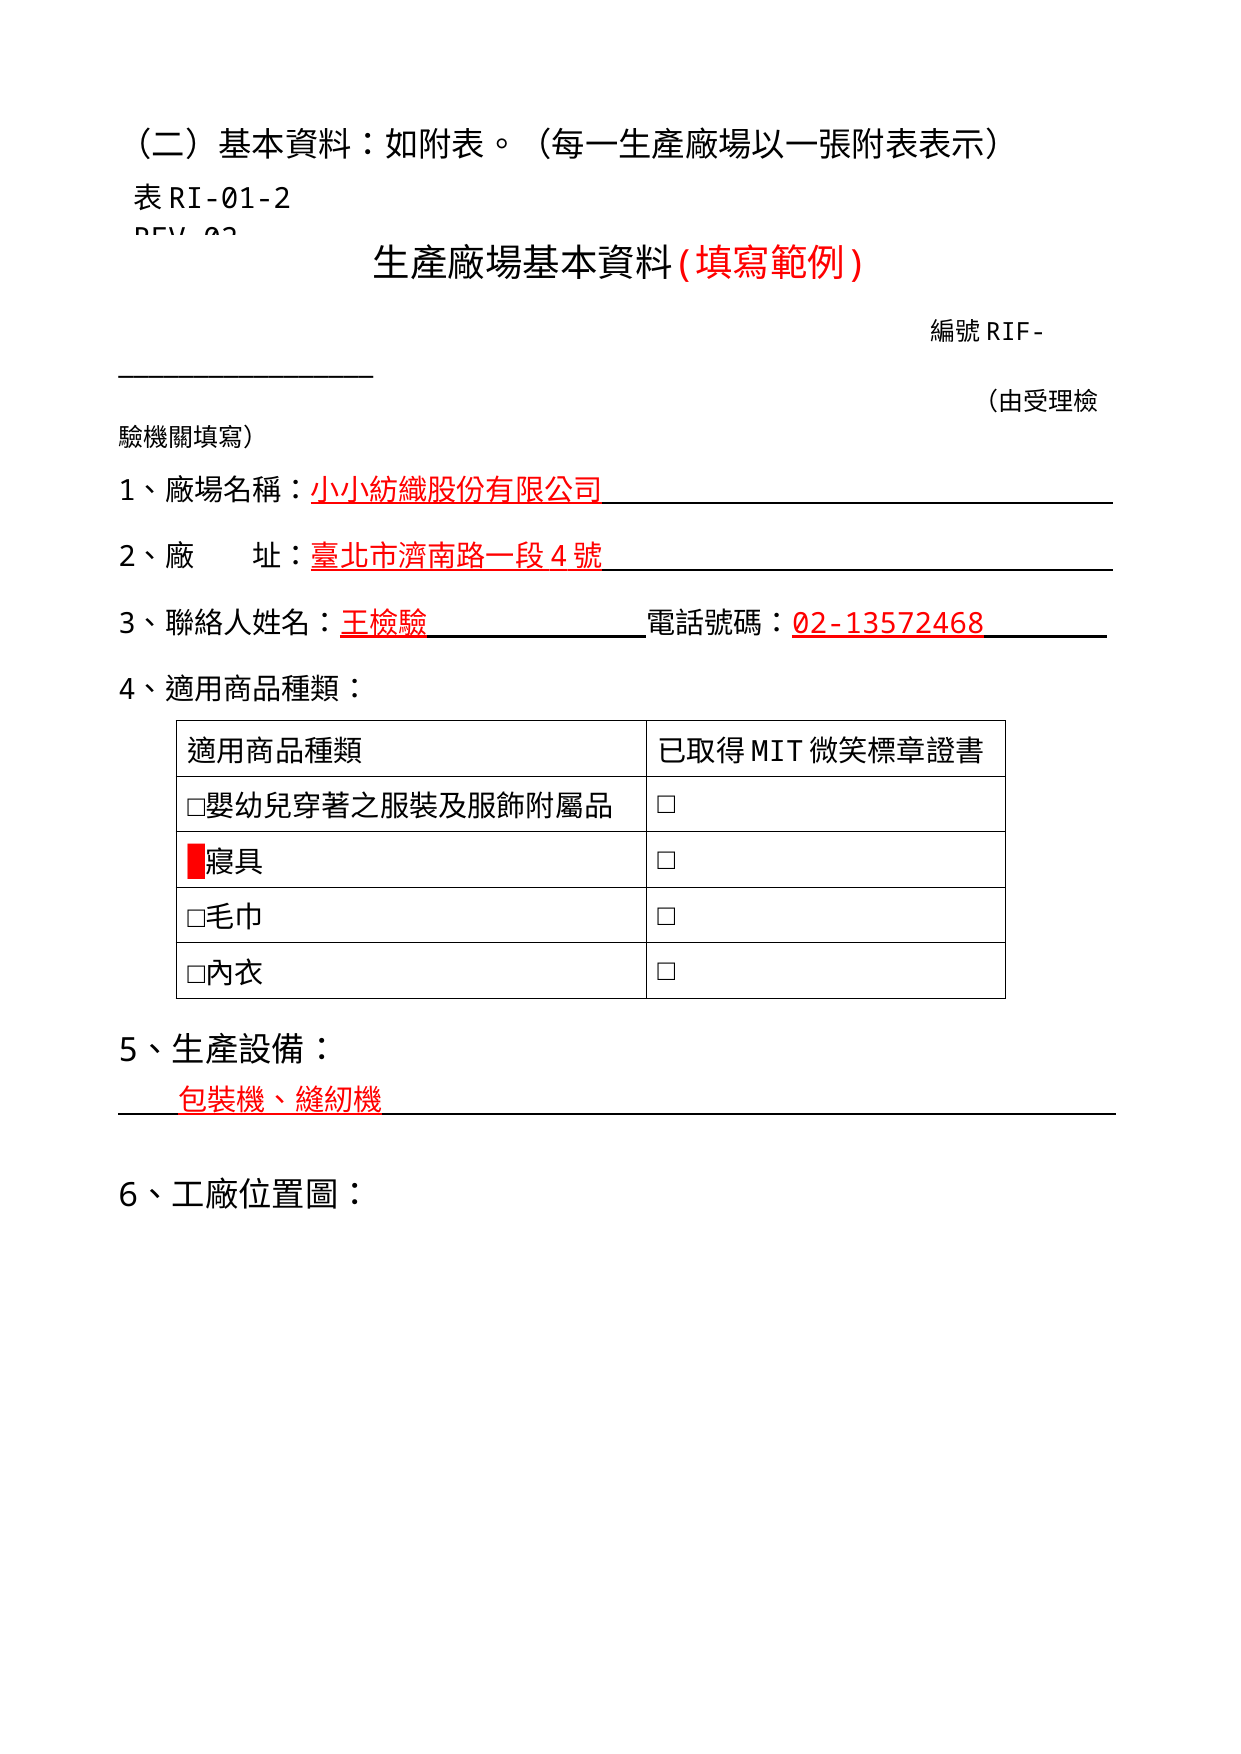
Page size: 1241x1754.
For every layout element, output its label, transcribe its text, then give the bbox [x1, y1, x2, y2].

table_cell □ [647, 832, 1005, 887]
text 編號RIF-_________________ [118, 167, 370, 242]
table_header 適用商品種類 [177, 721, 646, 776]
table_cell □毛巾 [177, 888, 646, 942]
text 生產廠場基本資料(填寫範例) [118, 233, 1122, 287]
table_cell □ [647, 777, 1005, 831]
text 包裝機、縫紉機 [118, 1071, 1122, 1120]
text 編號RIF-_________________ [118, 311, 1122, 381]
text 4、適用商品種類： [118, 666, 1122, 708]
text 5、生產設備： [118, 1023, 1122, 1071]
text 表RI-01-2 REV.02 [133, 175, 355, 235]
table_cell □ [647, 888, 1005, 942]
text 2、廠 址：臺北市濟南路一段4號 [118, 533, 1122, 575]
text 3、聯絡人姓名：王檢驗 電話號碼：02-13572468 [118, 599, 1122, 642]
table_cell █寢具 [177, 832, 646, 887]
text 6、工廠位置圖： [118, 1168, 1122, 1216]
text 1、廠場名稱：小小紡織股份有限公司 [118, 466, 1122, 508]
text （由受理檢驗機關填寫） [118, 381, 1122, 454]
text （二）基本資料：如附表。（每一生產廠場以一張附表表示） [118, 118, 1122, 166]
table_cell □ [647, 943, 1005, 998]
table_cell □嬰幼兒穿著之服裝及服飾附屬品 [177, 777, 646, 831]
table_cell □內衣 [177, 943, 646, 998]
table_header 已取得MIT微笑標章證書 [647, 721, 1005, 776]
